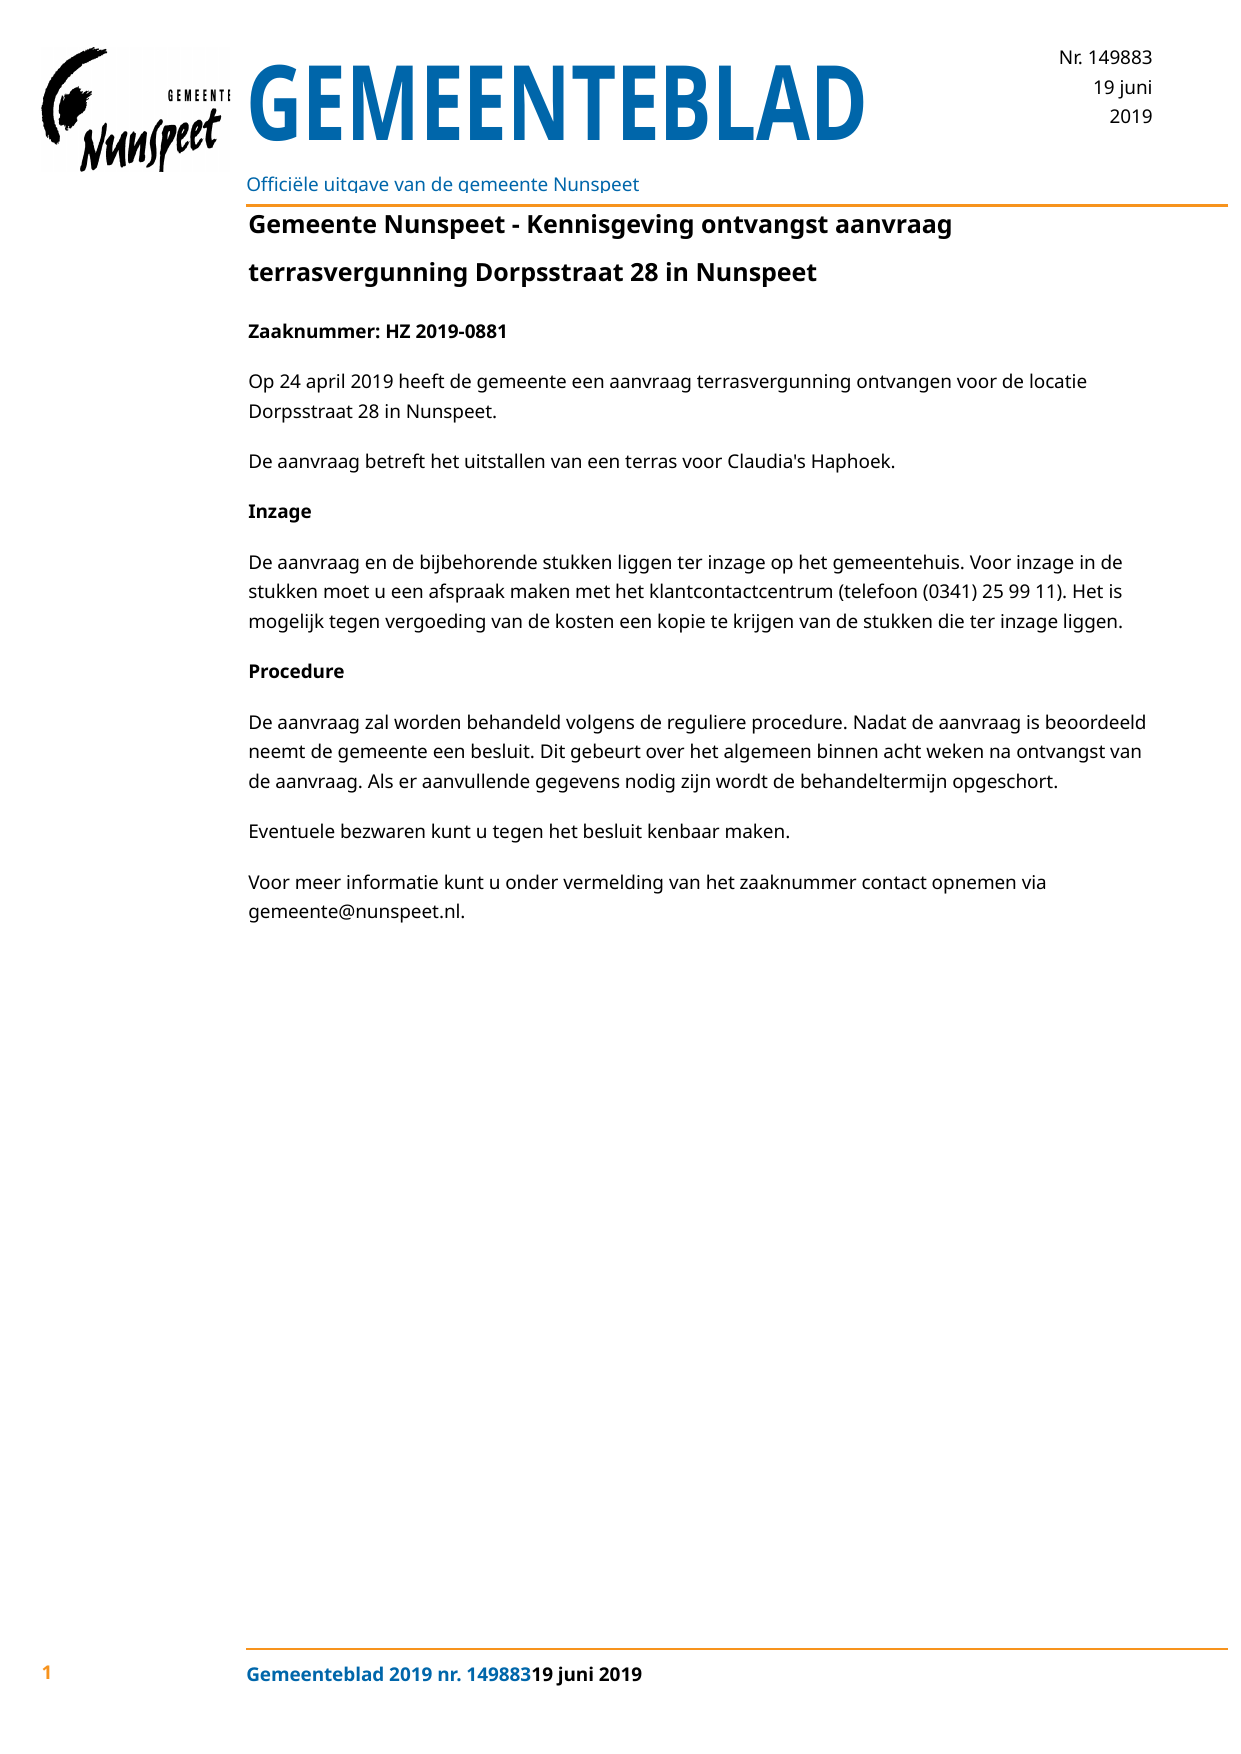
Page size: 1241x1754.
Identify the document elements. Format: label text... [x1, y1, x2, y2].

text Op 24 april 2019 heeft de gemeente een aanvraag terrasvergunning ontvangen voor de locatie Dorpsstraat 28 in Nunspeet. [248, 368, 1152, 424]
text De aanvraag zal worden behandeld volgens de reguliere procedure. Nadat de aanvraag is beoordeeld neemt de gemeente een besluit. Dit gebeurt over het algemeen binnen acht weken na ontvangst van de aanvraag. Als er aanvullende gegevens nodig zijn wordt de behandeltermijn opgeschort. [248, 709, 1152, 794]
text Zaaknummer: HZ 2019-0881 [248, 318, 1152, 344]
text De aanvraag betreft het uitstallen van een terras voor Claudia's Haphoek. [248, 448, 1152, 474]
text Eventuele bezwaren kunt u tegen het besluit kenbaar maken. [248, 819, 1152, 844]
text Inzage [248, 499, 1152, 524]
picture [41, 47, 231, 172]
text Voor meer informatie kunt u onder vermelding van het zaaknummer contact opnemen via gemeente@nunspeet.nl. [248, 869, 1152, 924]
text Procedure [248, 659, 1152, 684]
text De aanvraag en de bijbehorende stukken liggen ter inzage op het gemeentehuis. Voor inzage in de stukken moet u een afspraak maken met het klantcontactcentrum (telefoon (0341) 25 99 11). Het is mogelijk tegen vergoeding van de kosten een kopie te krijgen van de stukken die ter inzage liggen. [248, 549, 1152, 634]
text Gemeente Nunspeet - Kennisgeving ontvangst aanvraag terrasvergunning Dorpsstraat 28 in Nunspeet [248, 207, 1152, 288]
